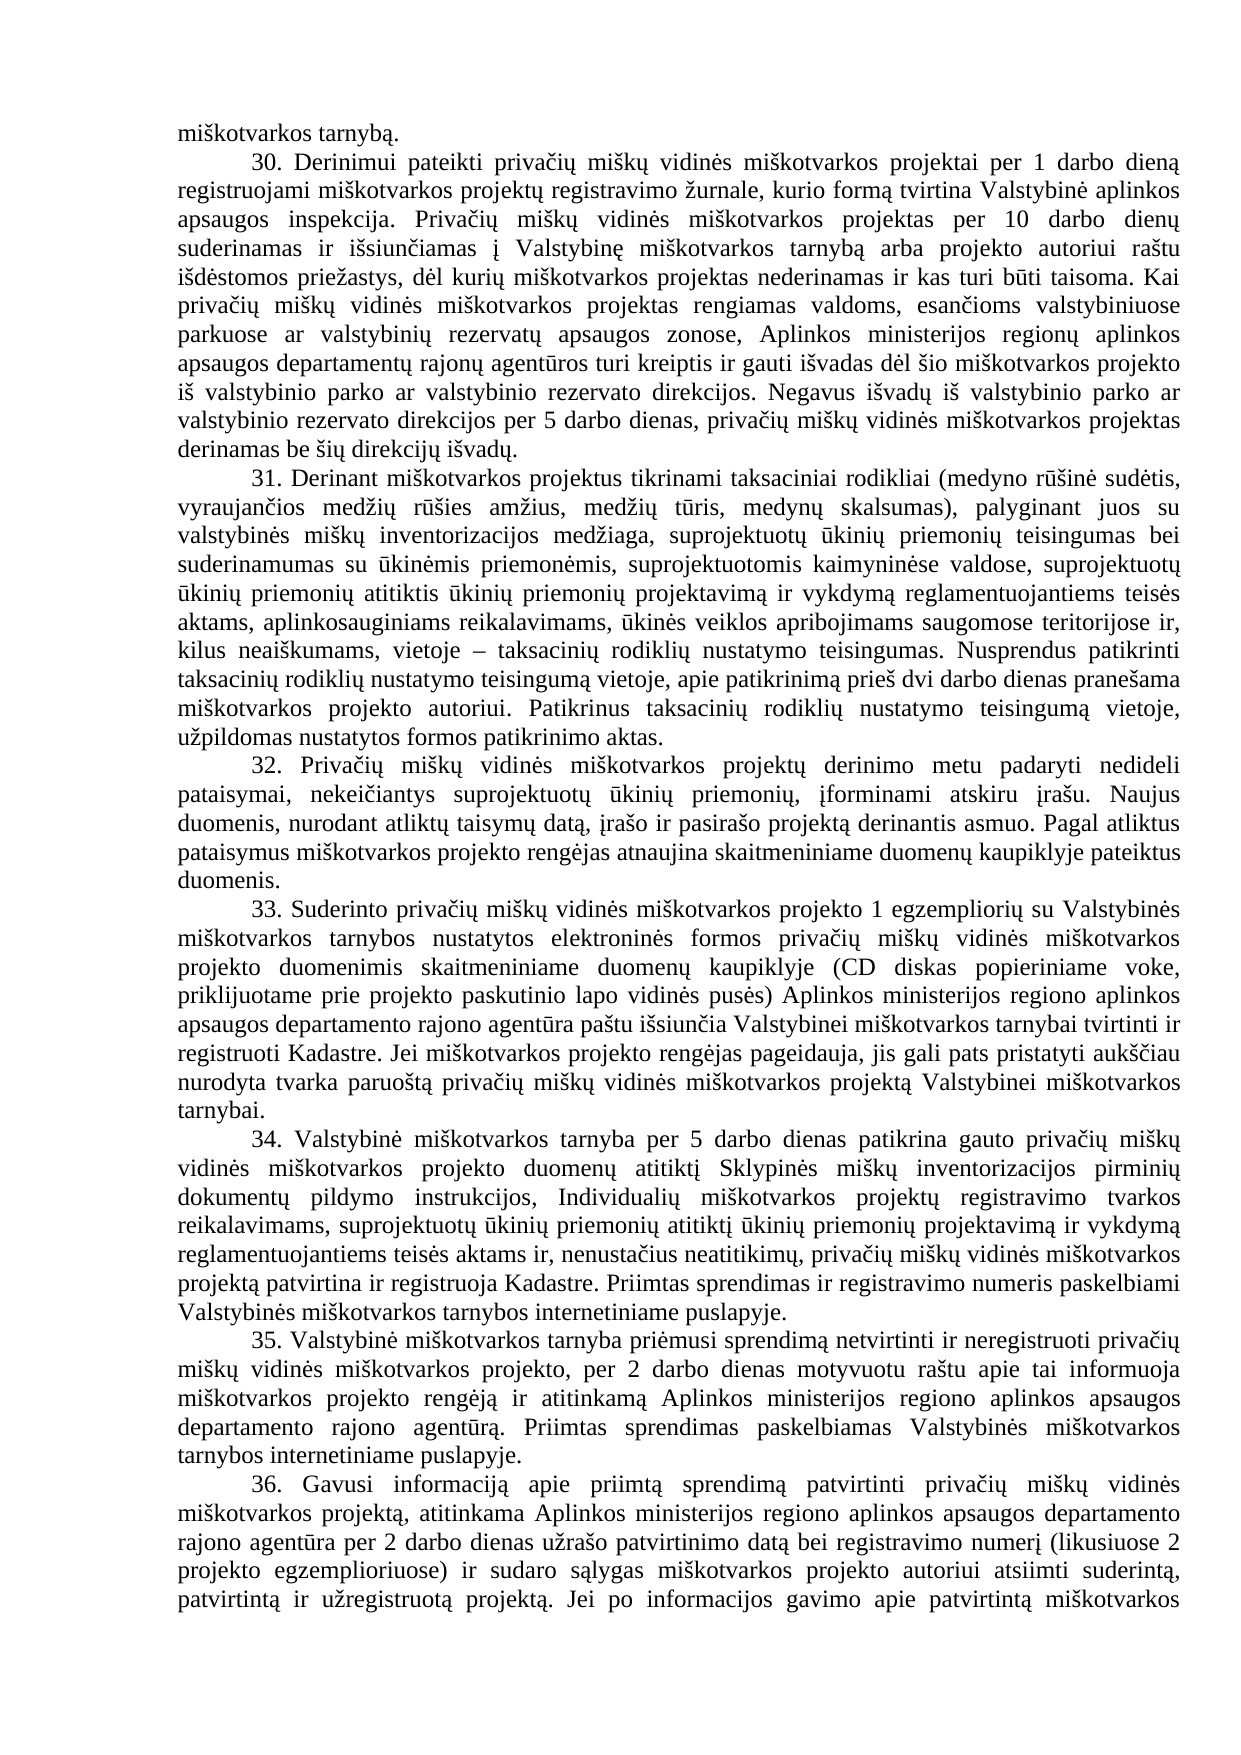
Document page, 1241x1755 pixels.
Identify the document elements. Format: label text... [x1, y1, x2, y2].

text 33. Suderinto privačių miškų vidinės miškotvarkos projekto 1 egzempliorių su Valstybinės miškotvarkos tarnybos nustatytos elektroninės formos privačių miškų vidinės miškotvarkos projekto duomenimis skaitmeniniame duomenų kaupiklyje (CD diskas popieriniame voke, priklijuotame prie projekto paskutinio lapo vidinės pusės) Aplinkos ministerijos regiono aplinkos apsaugos departamento rajono agentūra paštu išsiunčia Valstybinei miškotvarkos tarnybai tvirtinti ir registruoti Kadastre. Jei miškotvarkos projekto rengėjas pageidauja, jis gali pats pristatyti aukščiau nurodyta tvarka paruoštą privačių miškų vidinės miškotvarkos projektą Valstybinei miškotvarkos tarnybai. [177, 894, 1181, 1124]
text 36. Gavusi informaciją apie priimtą sprendimą patvirtinti privačių miškų vidinės miškotvarkos projektą, atitinkama Aplinkos ministerijos regiono aplinkos apsaugos departamento rajono agentūra per 2 darbo dienas užrašo patvirtinimo datą bei registravimo numerį (likusiuose 2 projekto egzemplioriuose) ir sudaro sąlygas miškotvarkos projekto autoriui atsiimti suderintą, patvirtintą ir užregistruotą projektą. Jei po informacijos gavimo apie patvirtintą miškotvarkos [177, 1469, 1181, 1613]
text 35. Valstybinė miškotvarkos tarnyba priėmusi sprendimą netvirtinti ir neregistruoti privačių miškų vidinės miškotvarkos projekto, per 2 darbo dienas motyvuotu raštu apie tai informuoja miškotvarkos projekto rengėją ir atitinkamą Aplinkos ministerijos regiono aplinkos apsaugos departamento rajono agentūrą. Priimtas sprendimas paskelbiamas Valstybinės miškotvarkos tarnybos internetiniame puslapyje. [177, 1326, 1181, 1469]
text 31. Derinant miškotvarkos projektus tikrinami taksaciniai rodikliai (medyno rūšinė sudėtis, vyraujančios medžių rūšies amžius, medžių tūris, medynų skalsumas), palyginant juos su valstybinės miškų inventorizacijos medžiaga, suprojektuotų ūkinių priemonių teisingumas bei suderinamumas su ūkinėmis priemonėmis, suprojektuotomis kaimyninėse valdose, suprojektuotų ūkinių priemonių atitiktis ūkinių priemonių projektavimą ir vykdymą reglamentuojantiems teisės aktams, aplinkosauginiams reikalavimams, ūkinės veiklos apribojimams saugomose teritorijose ir, kilus neaiškumams, vietoje – taksacinių rodiklių nustatymo teisingumas. Nusprendus patikrinti taksacinių rodiklių nustatymo teisingumą vietoje, apie patikrinimą prieš dvi darbo dienas pranešama miškotvarkos projekto autoriui. Patikrinus taksacinių rodiklių nustatymo teisingumą vietoje, užpildomas nustatytos formos patikrinimo aktas. [177, 463, 1181, 751]
text 32. Privačių miškų vidinės miškotvarkos projektų derinimo metu padaryti nedideli pataisymai, nekeičiantys suprojektuotų ūkinių priemonių, įforminami atskiru įrašu. Naujus duomenis, nurodant atliktų taisymų datą, įrašo ir pasirašo projektą derinantis asmuo. Pagal atliktus pataisymus miškotvarkos projekto rengėjas atnaujina skaitmeniniame duomenų kaupiklyje pateiktus duomenis. [177, 751, 1181, 894]
text 34. Valstybinė miškotvarkos tarnyba per 5 darbo dienas patikrina gauto privačių miškų vidinės miškotvarkos projekto duomenų atitiktį Sklypinės miškų inventorizacijos pirminių dokumentų pildymo instrukcijos, Individualių miškotvarkos projektų registravimo tvarkos reikalavimams, suprojektuotų ūkinių priemonių atitiktį ūkinių priemonių projektavimą ir vykdymą reglamentuojantiems teisės aktams ir, nenustačius neatitikimų, privačių miškų vidinės miškotvarkos projektą patvirtina ir registruoja Kadastre. Priimtas sprendimas ir registravimo numeris paskelbiami Valstybinės miškotvarkos tarnybos internetiniame puslapyje. [177, 1124, 1181, 1326]
text 30. Derinimui pateikti privačių miškų vidinės miškotvarkos projektai per 1 darbo dieną registruojami miškotvarkos projektų registravimo žurnale, kurio formą tvirtina Valstybinė aplinkos apsaugos inspekcija. Privačių miškų vidinės miškotvarkos projektas per 10 darbo dienų suderinamas ir išsiunčiamas į Valstybinę miškotvarkos tarnybą arba projekto autoriui raštu išdėstomos priežastys, dėl kurių miškotvarkos projektas nederinamas ir kas turi būti taisoma. Kai privačių miškų vidinės miškotvarkos projektas rengiamas valdoms, esančioms valstybiniuose parkuose ar valstybinių rezervatų apsaugos zonose, Aplinkos ministerijos regionų aplinkos apsaugos departamentų rajonų agentūros turi kreiptis ir gauti išvadas dėl šio miškotvarkos projekto iš valstybinio parko ar valstybinio rezervato direkcijos. Negavus išvadų iš valstybinio parko ar valstybinio rezervato direkcijos per 5 darbo dienas, privačių miškų vidinės miškotvarkos projektas derinamas be šių direkcijų išvadų. [177, 147, 1181, 463]
text miškotvarkos tarnybą. [177, 118, 1181, 147]
